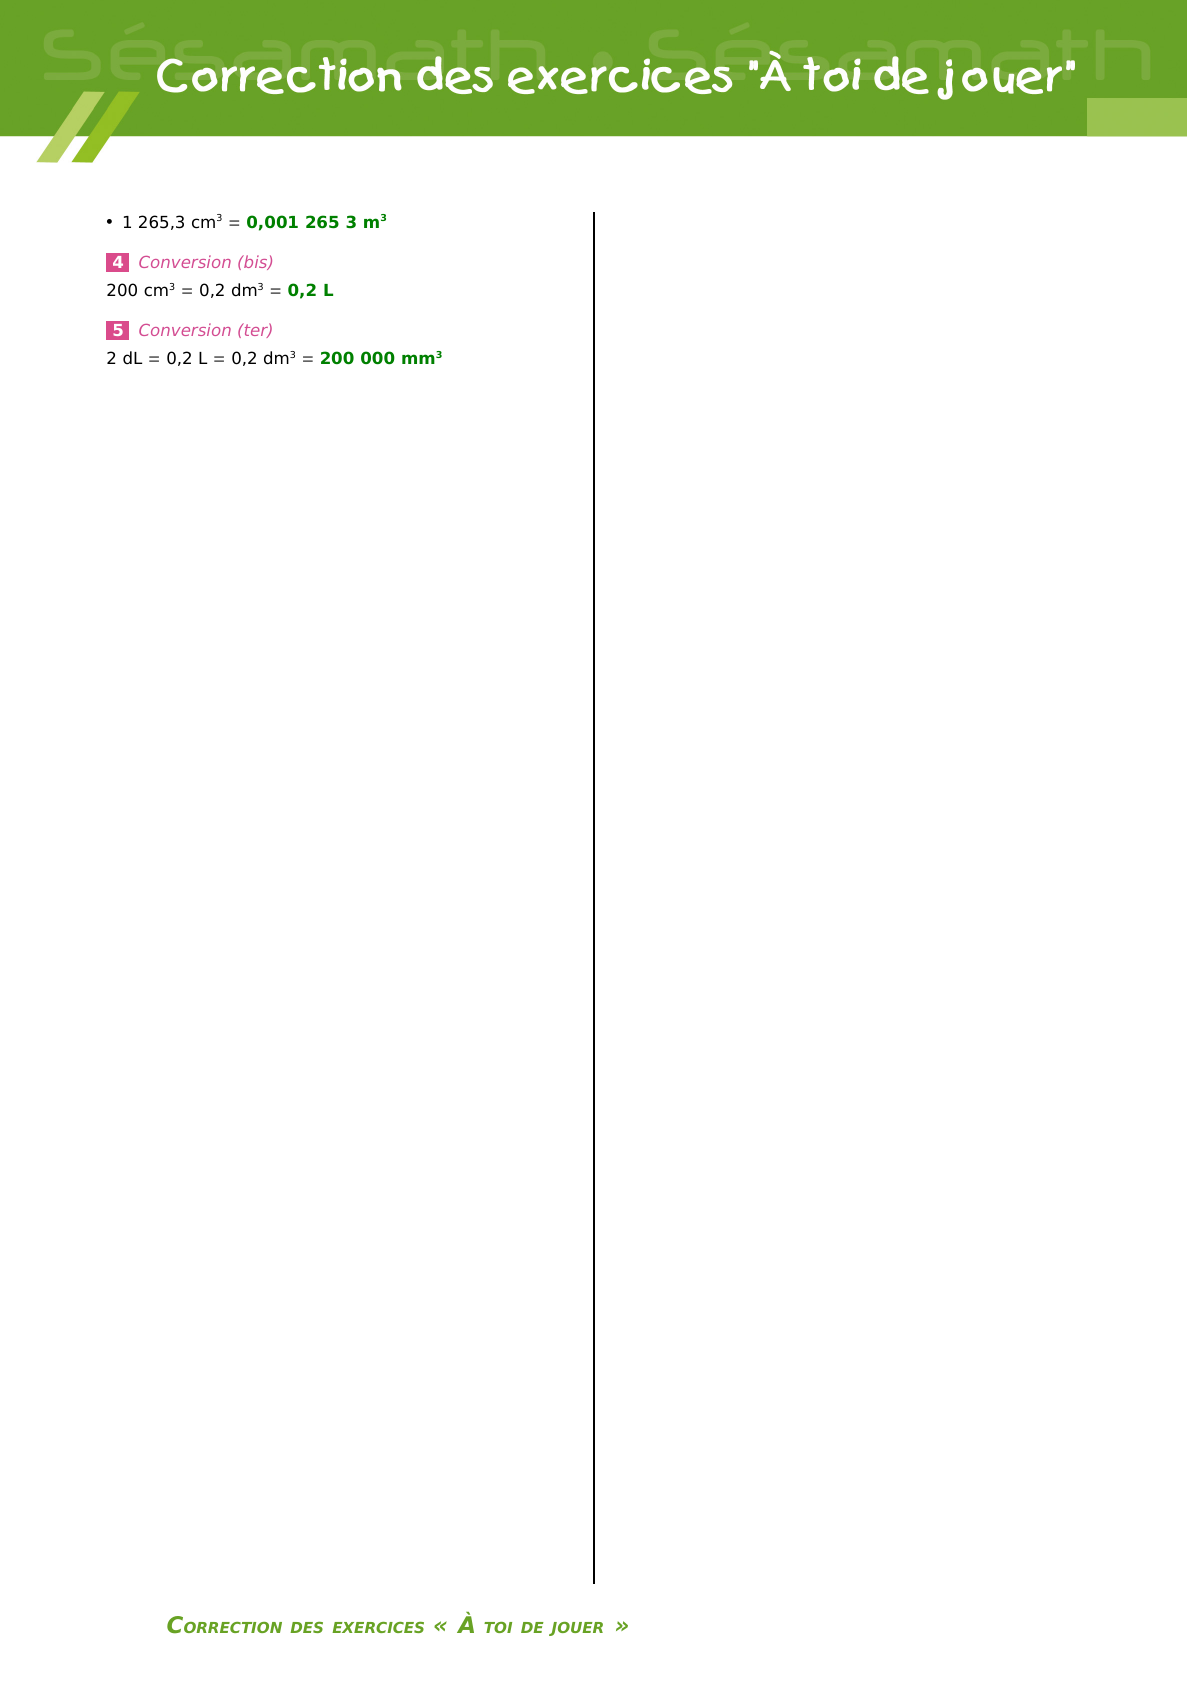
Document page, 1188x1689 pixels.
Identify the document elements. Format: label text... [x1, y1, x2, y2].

list 2 dL = 0,2 L = 0,2 dm3 = 200 000 mm3 [106, 349, 564, 368]
picture [0, 0, 1187, 163]
list 1 265,3 cm3 = 0,001 265 3 m3 [106, 212, 564, 232]
list 200 cm3 = 0,2 dm3 = 0,2 L [106, 281, 564, 300]
list Conversion (ter) [129, 321, 564, 340]
list Conversion (bis) [129, 253, 564, 272]
